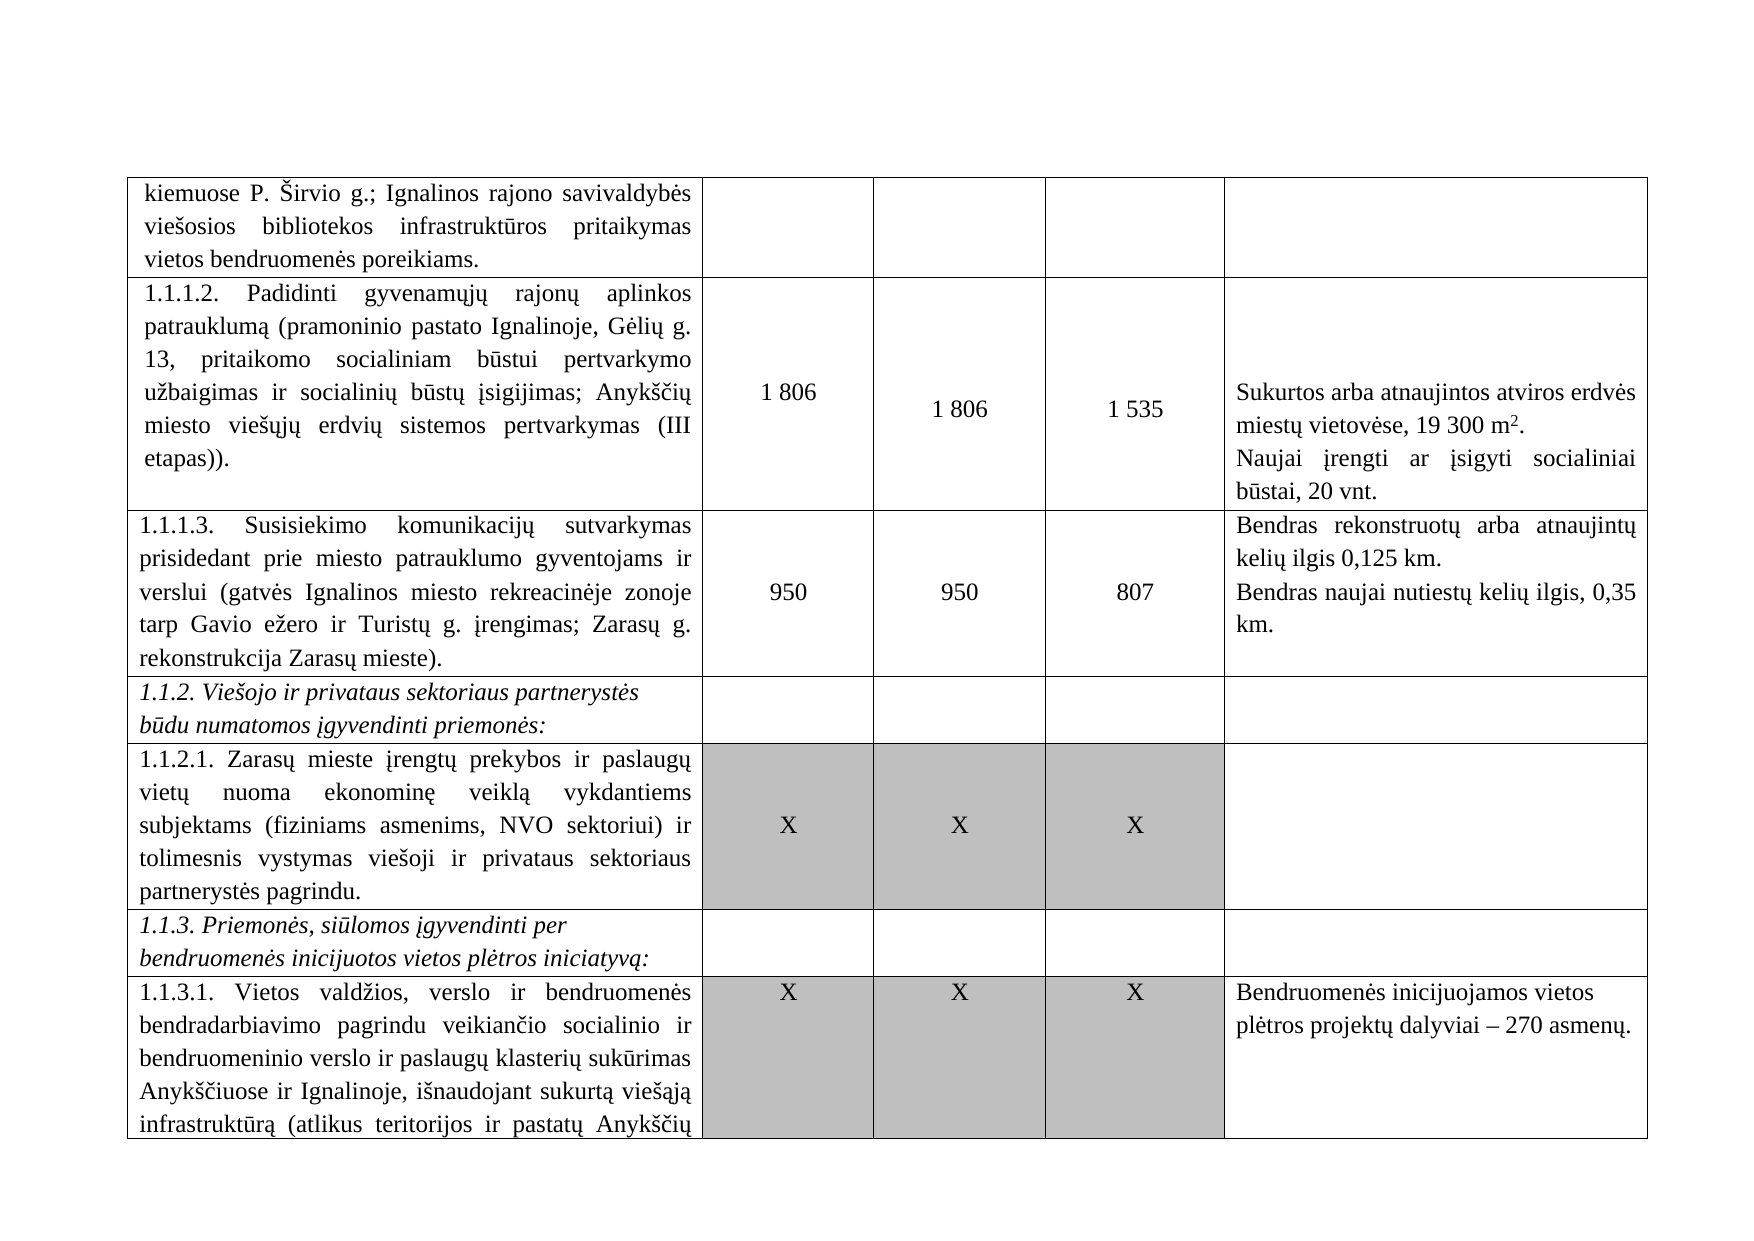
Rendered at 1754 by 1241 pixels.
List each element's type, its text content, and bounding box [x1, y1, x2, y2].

table_cell [703, 910, 873, 976]
table_cell [1225, 677, 1647, 743]
table_cell 1 806 [874, 278, 1045, 509]
table_cell 1.1.3.1. Vietos valdžios, verslo ir bendruomenės bendradarbiavimo pagrindu veikiančio socialinio ir bendruomeninio verslo ir paslaugų klasterių sukūrimas Anykščiuose ir Ignalinoje, išnaudojant sukurtą viešąją infrastruktūrą (atlikus teritorijos ir pastatų Anykščių [128, 977, 702, 1138]
table_cell [1225, 744, 1647, 909]
table_cell 807 [1046, 511, 1224, 676]
table_cell Sukurtos arba atnaujintos atviros erdvės miestų vietovėse, 19 300 m2. Naujai įrengti ar įsigyti socialiniai būstai, 20 vnt. [1225, 278, 1647, 509]
table_cell [1225, 910, 1647, 976]
table_cell Bendras rekonstruotų arba atnaujintų kelių ilgis 0,125 km. Bendras naujai nutiestų kelių ilgis, 0,35 km. [1225, 511, 1647, 676]
table_cell X [874, 744, 1045, 909]
table_cell 1.1.1.2. Padidinti gyvenamųjų rajonų aplinkos patrauklumą (pramoninio pastato Ignalinoje, Gėlių g. 13, pritaikomo socialiniam būstui pertvarkymo užbaigimas ir socialinių būstų įsigijimas; Anykščių miesto viešųjų erdvių sistemos pertvarkymas (III etapas)). [128, 278, 702, 509]
table_cell [703, 677, 873, 743]
table_cell 950 [703, 511, 873, 676]
table_cell [1225, 178, 1647, 277]
table_cell Bendruomenės inicijuojamos vietos plėtros projektų dalyviai – 270 asmenų. [1225, 977, 1647, 1138]
table_cell X [874, 977, 1045, 1138]
table_cell 1.1.2.1. Zarasų mieste įrengtų prekybos ir paslaugų vietų nuoma ekonominę veiklą vykdantiems subjektams (fiziniams asmenims, NVO sektoriui) ir tolimesnis vystymas viešoji ir privataus sektoriaus partnerystės pagrindu. [128, 744, 702, 909]
table_cell 1.1.1.3. Susisiekimo komunikacijų sutvarkymas prisidedant prie miesto patrauklumo gyventojams ir verslui (gatvės Ignalinos miesto rekreacinėje zonoje tarp Gavio ežero ir Turistų g. įrengimas; Zarasų g. rekonstrukcija Zarasų mieste). [128, 511, 702, 676]
table_cell [1046, 677, 1224, 743]
table_cell [1046, 178, 1224, 277]
table_cell X [703, 744, 873, 909]
table_cell kiemuose P. Širvio g.; Ignalinos rajono savivaldybės viešosios bibliotekos infrastruktūros pritaikymas vietos bendruomenės poreikiams. [128, 178, 702, 277]
table_cell X [703, 977, 873, 1138]
table_cell X [1046, 977, 1224, 1138]
table_cell X [1046, 744, 1224, 909]
table_cell 950 [874, 511, 1045, 676]
table_cell [874, 178, 1045, 277]
table_cell 1.1.3. Priemonės, siūlomos įgyvendinti per bendruomenės inicijuotos vietos plėtros iniciatyvą: [128, 910, 702, 976]
table_cell 1.1.2. Viešojo ir privataus sektoriaus partnerystės būdu numatomos įgyvendinti priemonės: [128, 677, 702, 743]
table_cell [1046, 910, 1224, 976]
table_cell [703, 178, 873, 277]
table_cell [874, 677, 1045, 743]
table_cell [874, 910, 1045, 976]
table_cell 1 806 [703, 278, 873, 509]
table_cell 1 535 [1046, 278, 1224, 509]
